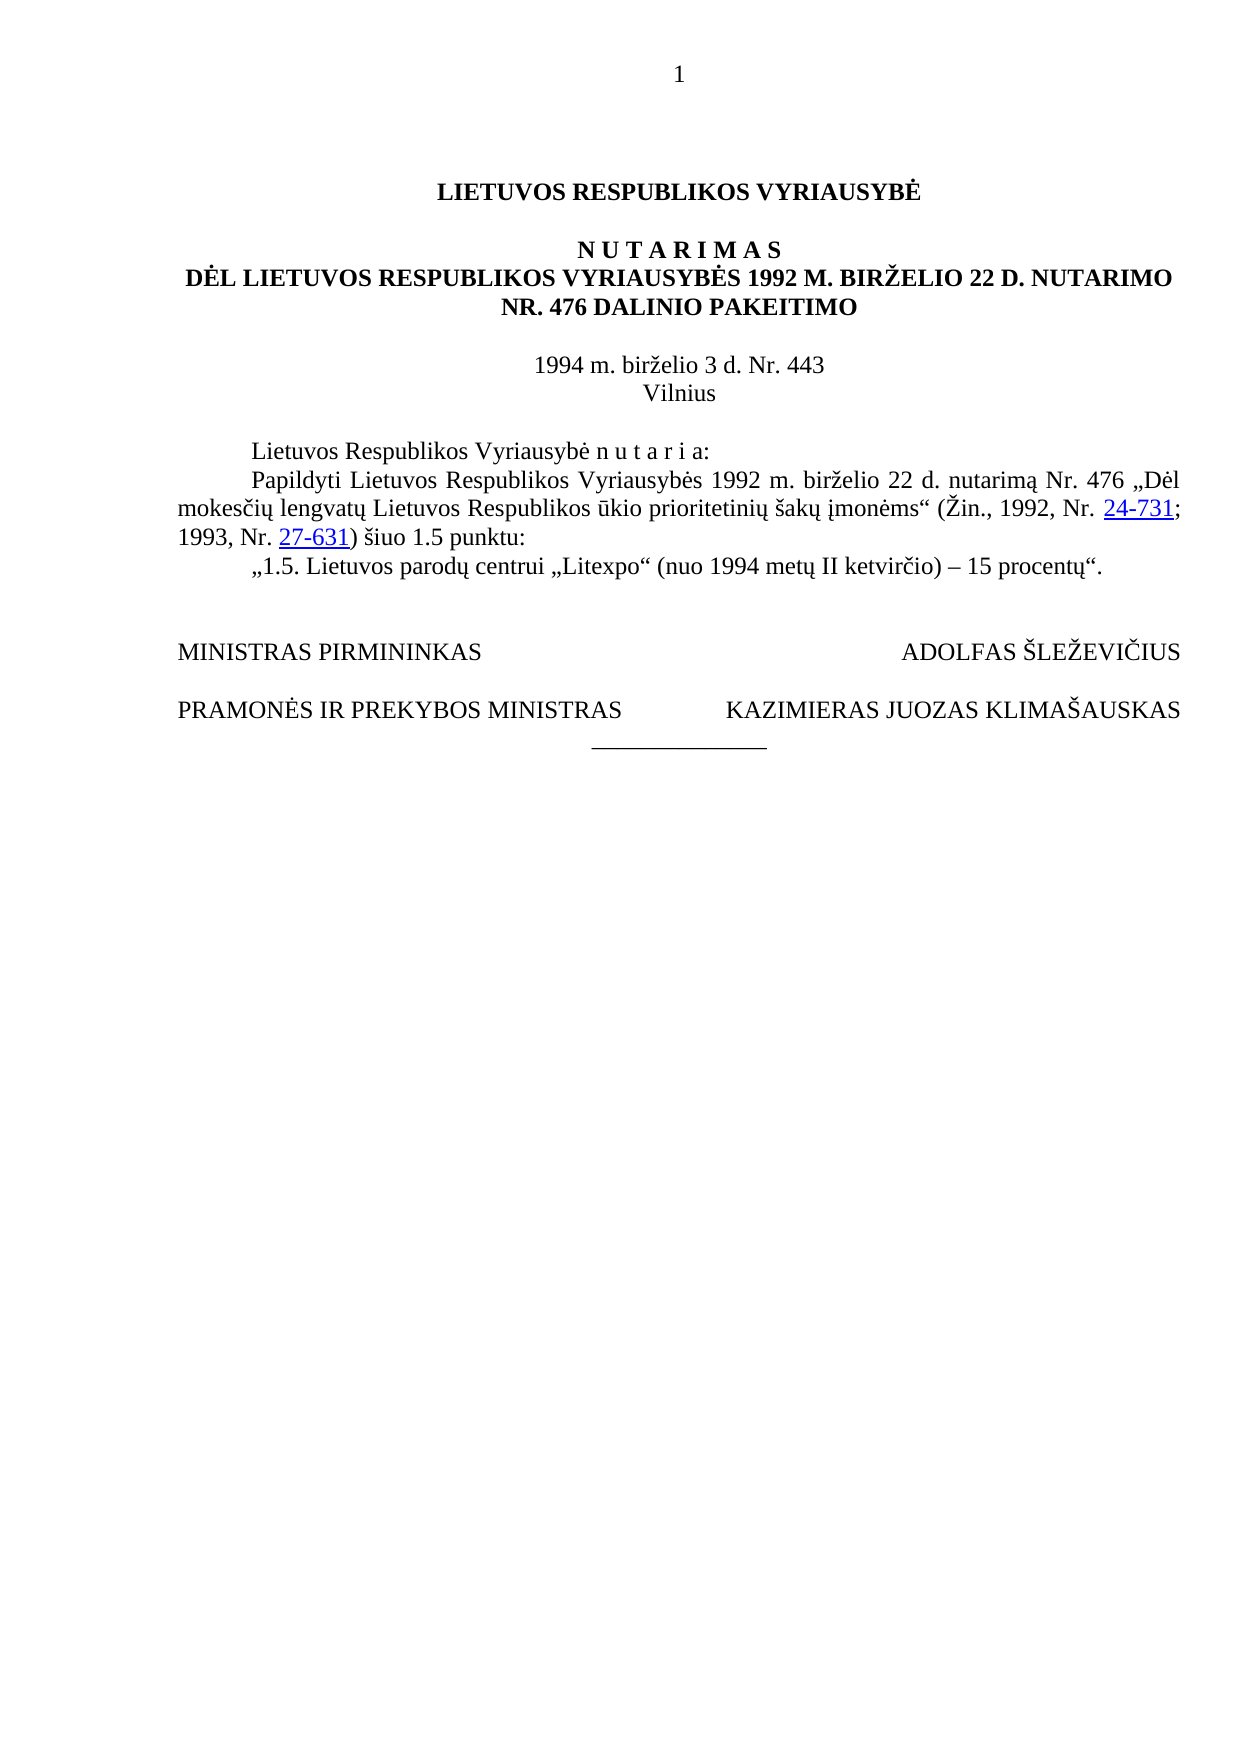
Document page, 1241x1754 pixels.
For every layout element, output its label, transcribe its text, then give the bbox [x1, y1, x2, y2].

text DĖL LIETUVOS RESPUBLIKOS VYRIAUSYBĖS 1992 M. BIRŽELIO 22 D. NUTARIMO NR. 476 DALINIO PAKEITIMO [177, 263, 1181, 321]
text N U T A R I M A S [177, 235, 1181, 263]
text „1.5. Lietuvos parodų centrui „Litexpo“ (nuo 1994 metų II ketvirčio) – 15 procentų“. [177, 551, 1181, 580]
text MINISTRAS PIRMININKAS ADOLFAS ŠLEŽEVIČIUS [177, 637, 1181, 666]
text Vilnius [177, 378, 1181, 407]
text ______________ [177, 723, 1181, 752]
text LIETUVOS RESPUBLIKOS VYRIAUSYBĖ [177, 177, 1181, 206]
text Lietuvos Respublikos Vyriausybė nutaria: [177, 436, 1181, 465]
text 1994 m. birželio 3 d. Nr. 443 [177, 350, 1181, 378]
text Papildyti Lietuvos Respublikos Vyriausybės 1992 m. birželio 22 d. nutarimą Nr. 476 „Dėl mokesčių lengvatų Lietuvos Respublikos ūkio prioritetinių šakų įmonėms“ (Žin., 1992, Nr. 24-731; 1993, Nr. 27-631) šiuo 1.5 punktu: [177, 465, 1181, 551]
text PRAMONĖS IR PREKYBOS MINISTRAS KAZIMIERAS JUOZAS KLIMAŠAUSKAS [177, 695, 1181, 723]
